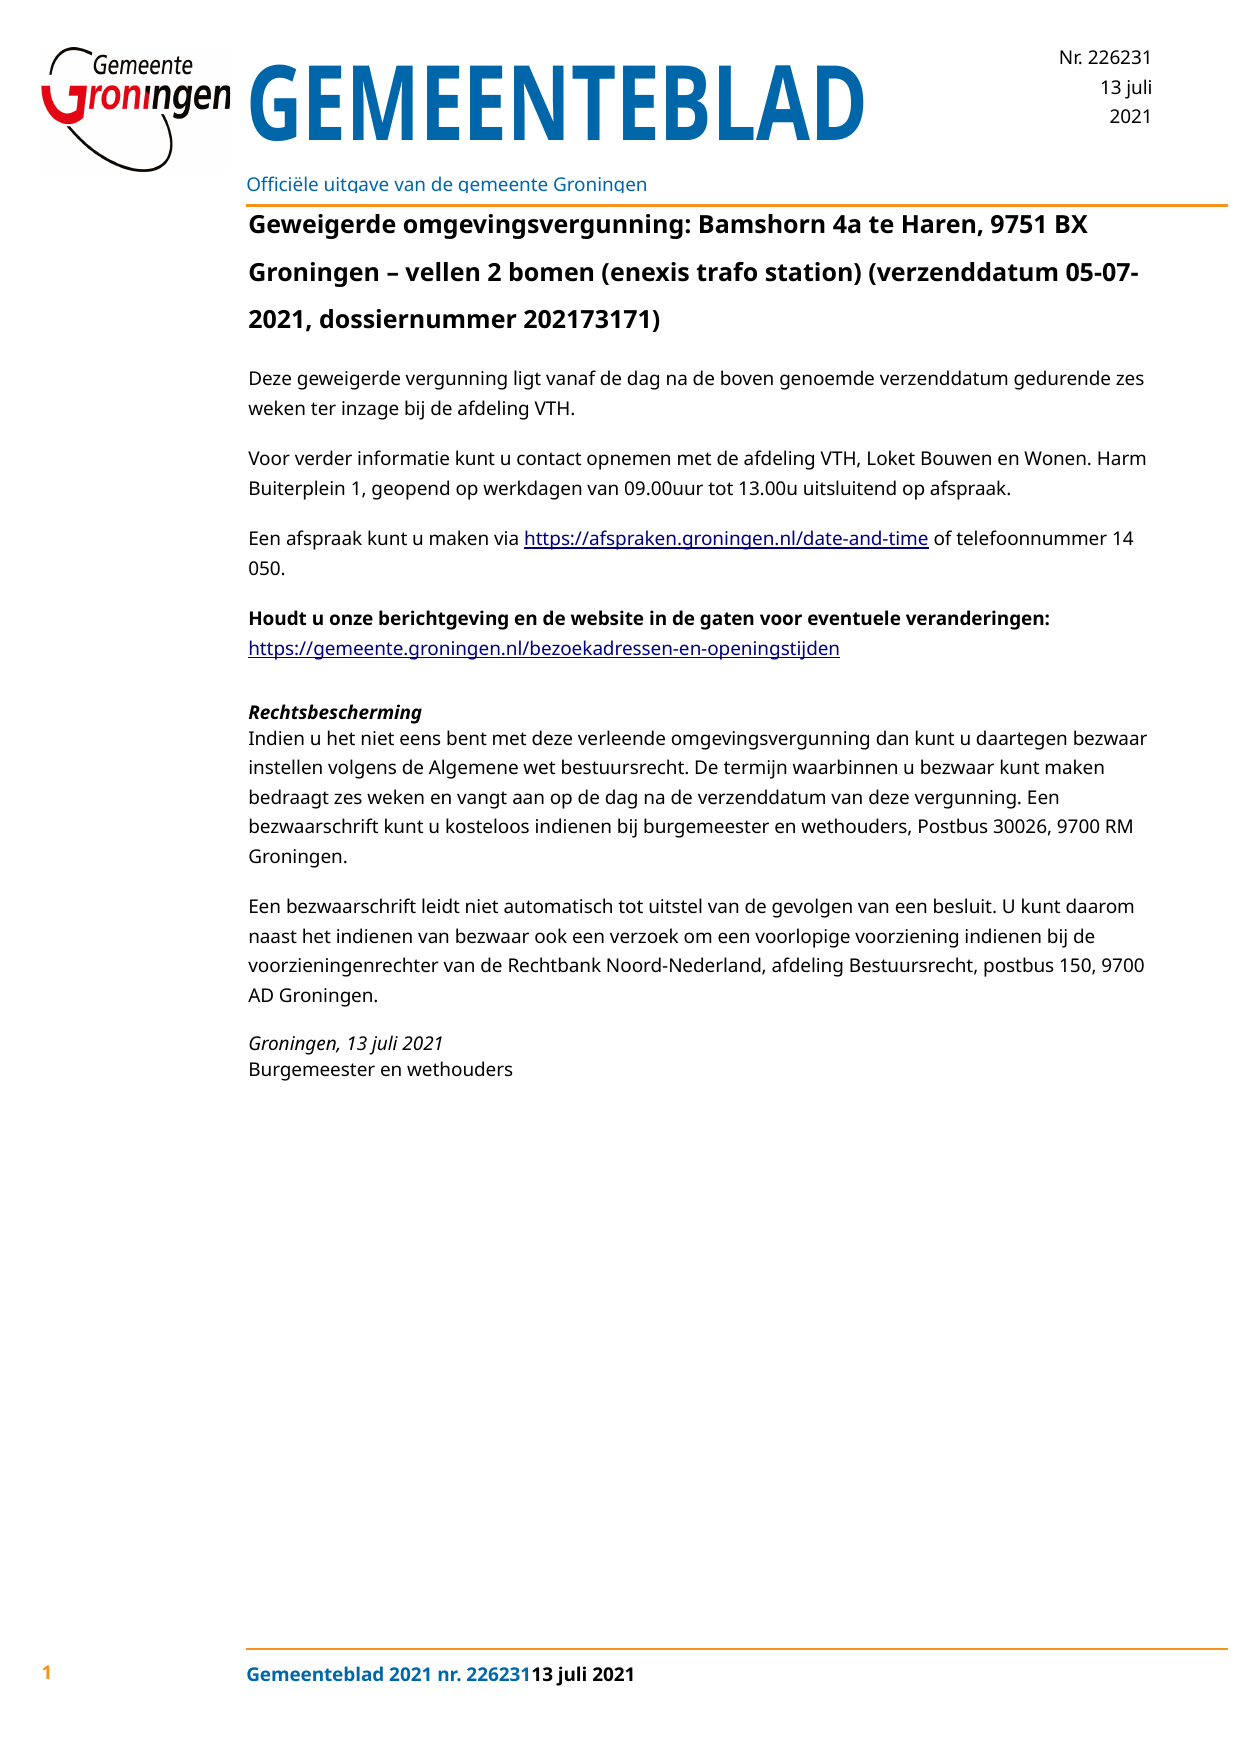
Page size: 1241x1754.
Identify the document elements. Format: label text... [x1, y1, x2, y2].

text Rechtsbescherming [248, 699, 1152, 725]
picture [41, 47, 231, 172]
text Groningen, 13 juli 2021 [248, 1030, 1152, 1056]
text Deze geweigerde vergunning ligt vanaf de dag na de boven genoemde verzenddatum gedurende zes weken ter inzage bij de afdeling VTH. [248, 366, 1152, 421]
text Houdt u onze berichtgeving en de website in de gaten voor eventuele veranderingen: https://gemeente.groningen.nl/bezoekadressen-en-openingstijden [248, 606, 1152, 661]
text Geweigerde omgevingsvergunning: Bamshorn 4a te Haren, 9751 BX Groningen – vellen 2 bomen (enexis trafo station) (verzenddatum 05-07-2021, dossiernummer 202173171) [248, 207, 1152, 336]
text Een bezwaarschrift leidt niet automatisch tot uitstel van de gevolgen van een besluit. U kunt daarom naast het indienen van bezwaar ook een verzoek om een voorlopige voorziening indienen bij de voorzieningenrechter van de Rechtbank Noord-Nederland, afdeling Bestuursrecht, postbus 150, 9700 AD Groningen. [248, 893, 1152, 1008]
text Voor verder informatie kunt u contact opnemen met de afdeling VTH, Loket Bouwen en Wonen. Harm Buiterplein 1, geopend op werkdagen van 09.00uur tot 13.00u uitsluitend op afspraak. [248, 446, 1152, 501]
text Indien u het niet eens bent met deze verleende omgevingsvergunning dan kunt u daartegen bezwaar instellen volgens de Algemene wet bestuursrecht. De termijn waarbinnen u bezwaar kunt maken bedraagt zes weken en vangt aan op de dag na de verzenddatum van deze vergunning. Een bezwaarschrift kunt u kosteloos indienen bij burgemeester en wethouders, Postbus 30026, 9700 RM Groningen. [248, 725, 1152, 869]
text Burgemeester en wethouders [248, 1056, 1152, 1082]
text Een afspraak kunt u maken via https://afspraken.groningen.nl/date-and-time of telefoonnummer 14 050. [248, 526, 1152, 581]
